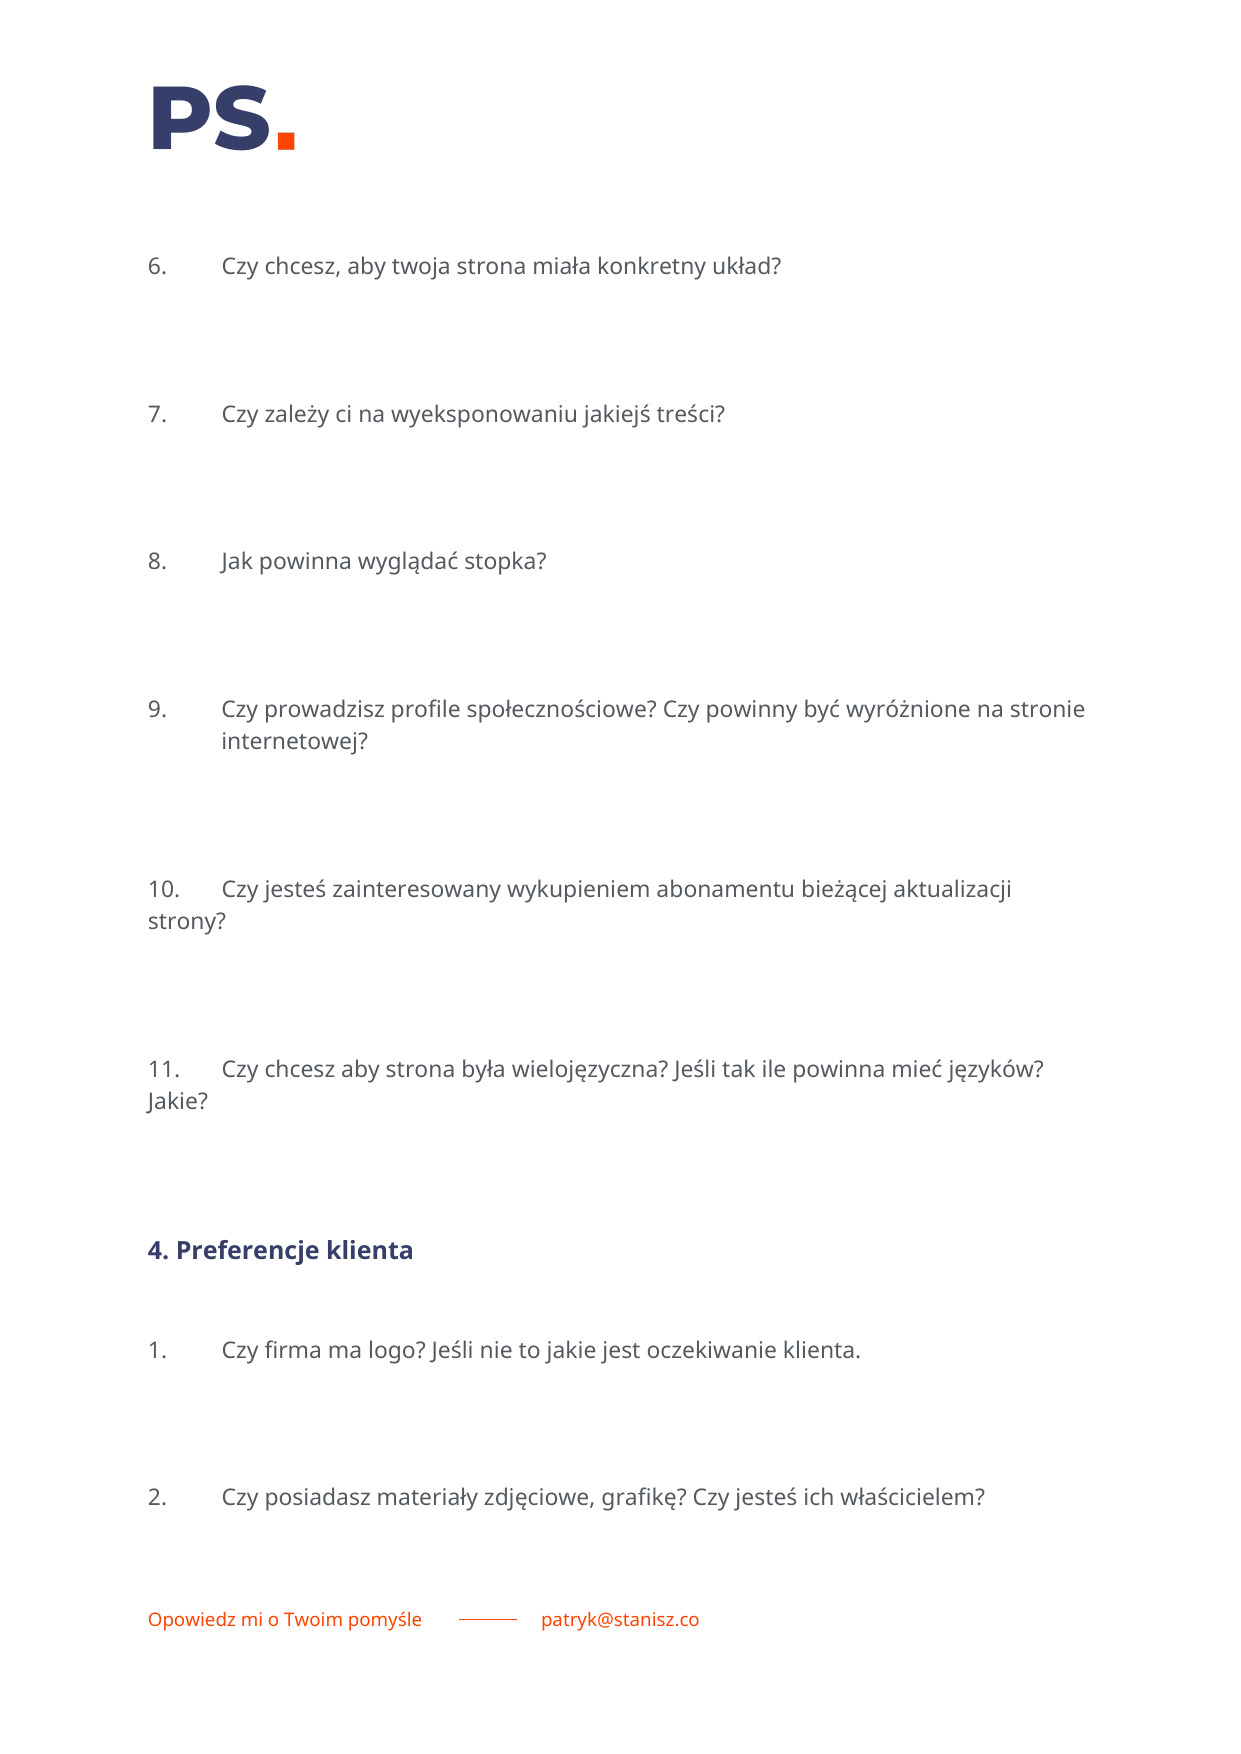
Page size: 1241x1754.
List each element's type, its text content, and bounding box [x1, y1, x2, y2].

text 9. Czy prowadzisz profile społecznościowe? Czy powinny być wyróżnione na stronie internetowej? [148, 693, 1093, 756]
text 7. Czy zależy ci na wyeksponowaniu jakiejś treści? [148, 398, 1093, 429]
text 11. Czy chcesz aby strona była wielojęzyczna? Jeśli tak ile powinna mieć języków? Jakie? [148, 1053, 1093, 1116]
text 2. Czy posiadasz materiały zdjęciowe, grafikę? Czy jesteś ich właścicielem? [148, 1481, 1093, 1513]
text 10. Czy jesteś zainteresowany wykupieniem abonamentu bieżącej aktualizacji strony? [148, 873, 1093, 936]
text 1. Czy firma ma logo? Jeśli nie to jakie jest oczekiwanie klienta. [148, 1334, 1093, 1365]
text 6. Czy chcesz, aby twoja strona miała konkretny układ? [148, 250, 1093, 281]
text 4. Preferencje klienta [148, 1233, 1093, 1267]
text 8. Jak powinna wyglądać stopka? [148, 545, 1093, 576]
